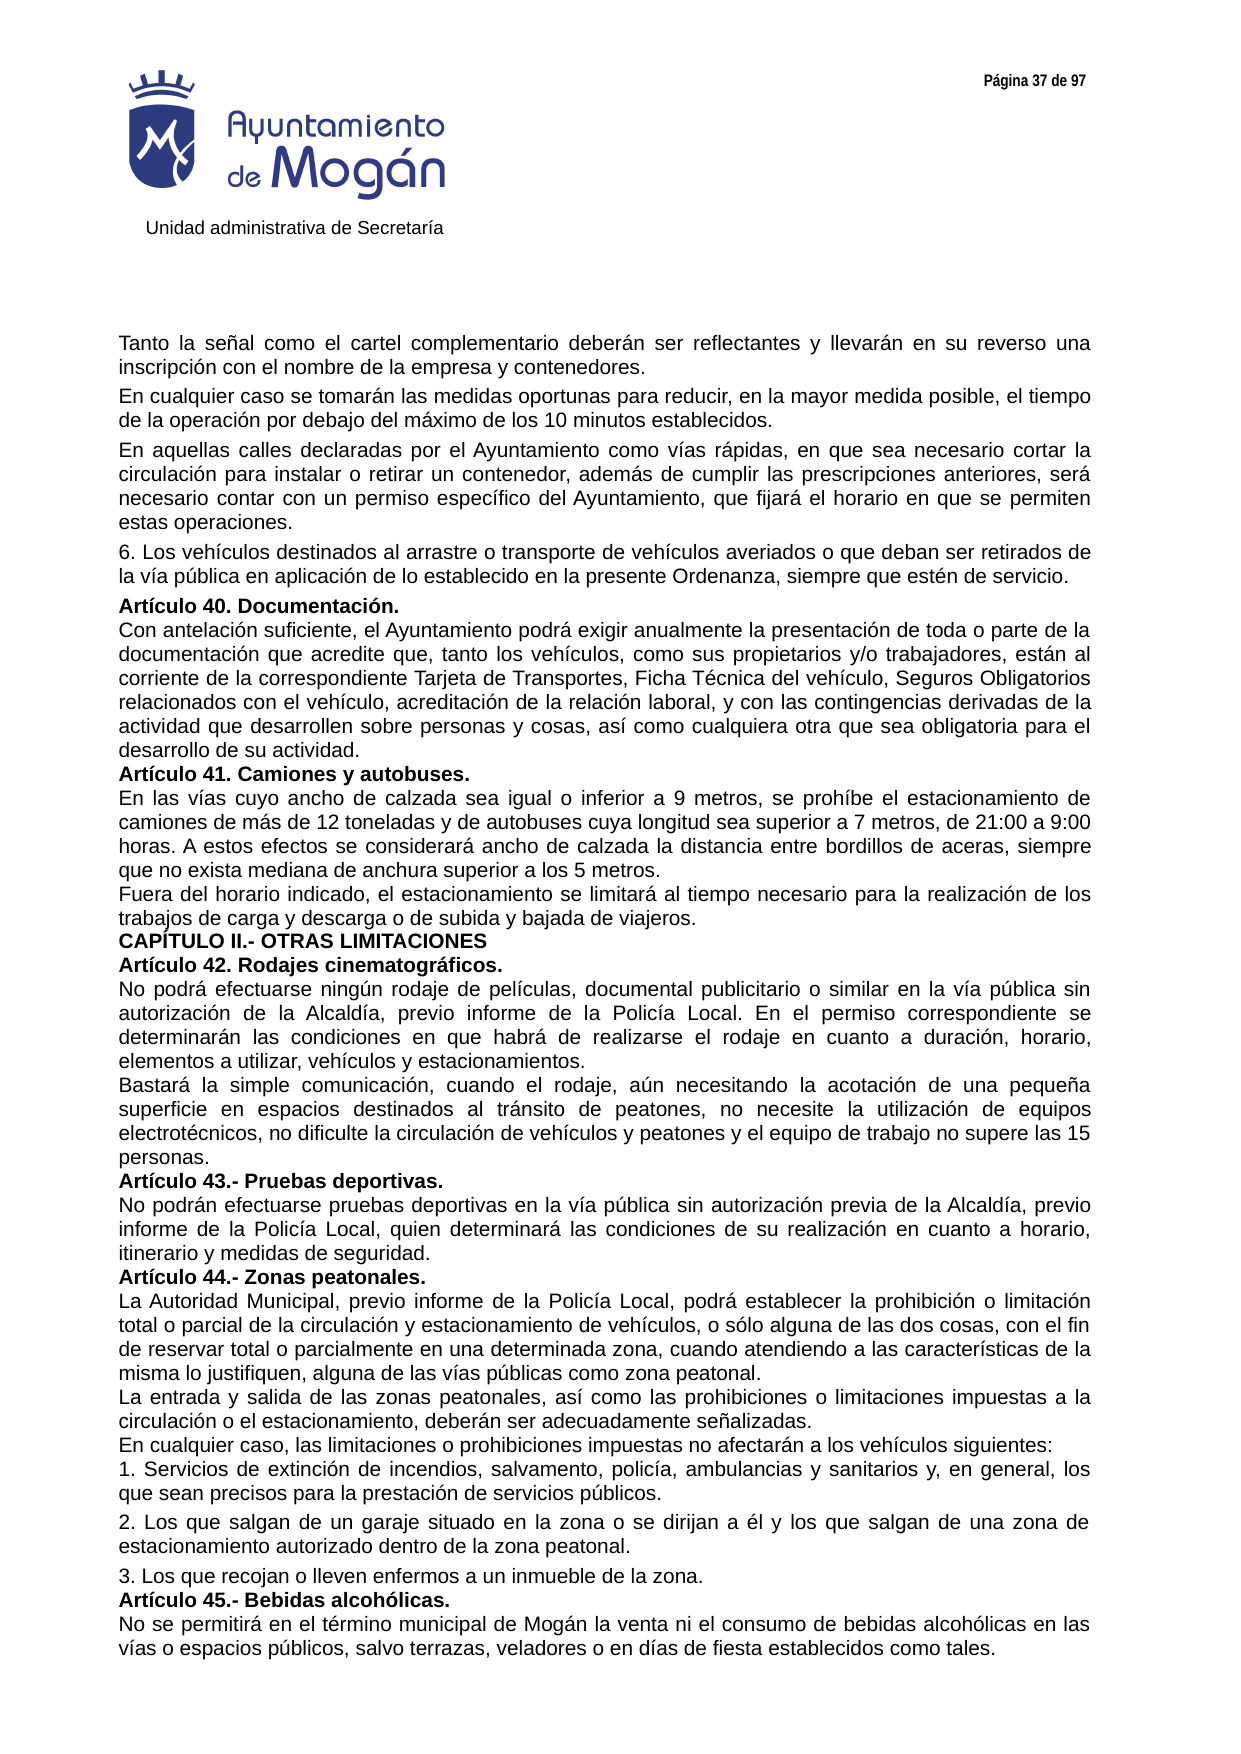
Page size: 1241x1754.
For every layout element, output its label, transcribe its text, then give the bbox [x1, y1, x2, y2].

text CAPÍTULO II.- OTRAS LIMITACIONES [118, 929, 1092, 953]
text Fuera del horario indicado, el estacionamiento se limitará al tiempo necesario para la realización de los trabajos de carga y descarga o de subida y bajada de viajeros. [118, 881, 1092, 929]
text Artículo 44.- Zonas peatonales. [118, 1265, 1092, 1289]
text Artículo 43.- Pruebas deportivas. [118, 1169, 1092, 1193]
text Con antelación suficiente, el Ayuntamiento podrá exigir anualmente la presentación de toda o parte de la documentación que acredite que, tanto los vehículos, como sus propietarios y/o trabajadores, están al corriente de la correspondiente Tarjeta de Transportes, Ficha Técnica del vehículo, Seguros Obligatorios relacionados con el vehículo, acreditación de la relación laboral, y con las contingencias derivadas de la actividad que desarrollen sobre personas y cosas, así como cualquiera otra que sea obligatoria para el desarrollo de su actividad. [118, 618, 1092, 762]
text Bastará la simple comunicación, cuando el rodaje, aún necesitando la acotación de una pequeña superficie en espacios destinados al tránsito de peatones, no necesite la utilización de equipos electrotécnicos, no dificulte la circulación de vehículos y peatones y el equipo de trabajo no supere las 15 personas. [118, 1073, 1092, 1169]
text 1. Servicios de extinción de incendios, salvamento, policía, ambulancias y sanitarios y, en general, los que sean precisos para la prestación de servicios públicos. [118, 1456, 1092, 1504]
text 3. Los que recojan o lleven enfermos a un inmueble de la zona. [118, 1564, 1092, 1588]
text No podrá efectuarse ningún rodaje de películas, documental publicitario o similar en la vía pública sin autorización de la Alcaldía, previo informe de la Policía Local. En el permiso correspondiente se determinarán las condiciones en que habrá de realizarse el rodaje en cuanto a duración, horario, elementos a utilizar, vehículos y estacionamientos. [118, 977, 1092, 1073]
text Artículo 41. Camiones y autobuses. [118, 762, 1092, 786]
text Artículo 40. Documentación. [118, 594, 1092, 618]
text En las vías cuyo ancho de calzada sea igual o inferior a 9 metros, se prohíbe el estacionamiento de camiones de más de 12 toneladas y de autobuses cuya longitud sea superior a 7 metros, de 21:00 a 9:00 horas. A estos efectos se considerará ancho de calzada la distancia entre bordillos de aceras, siempre que no exista mediana de anchura superior a los 5 metros. [118, 786, 1092, 881]
text 6. Los vehículos destinados al arrastre o transporte de vehículos averiados o que deban ser retirados de la vía pública en aplicación de lo establecido en la presente Ordenanza, siempre que estén de servicio. [118, 540, 1092, 588]
text Artículo 45.- Bebidas alcohólicas. [118, 1588, 1092, 1612]
text La entrada y salida de las zonas peatonales, así como las prohibiciones o limitaciones impuestas a la circulación o el estacionamiento, deberán ser adecuadamente señalizadas. [118, 1384, 1092, 1432]
text Tanto la señal como el cartel complementario deberán ser reflectantes y llevarán en su reverso una inscripción con el nombre de la empresa y contenedores. [118, 331, 1092, 378]
text La Autoridad Municipal, previo informe de la Policía Local, podrá establecer la prohibición o limitación total o parcial de la circulación y estacionamiento de vehículos, o sólo alguna de las dos cosas, con el fin de reservar total o parcialmente en una determinada zona, cuando atendiendo a las características de la misma lo justifiquen, alguna de las vías públicas como zona peatonal. [118, 1289, 1092, 1384]
text Artículo 42. Rodajes cinematográficos. [118, 953, 1092, 977]
text En cualquier caso se tomarán las medidas oportunas para reducir, en la mayor medida posible, el tiempo de la operación por debajo del máximo de los 10 minutos establecidos. [118, 384, 1092, 432]
text En aquellas calles declaradas por el Ayuntamiento como vías rápidas, en que sea necesario cortar la circulación para instalar o retirar un contenedor, además de cumplir las prescripciones anteriores, será necesario contar con un permiso específico del Ayuntamiento, que fijará el horario en que se permiten estas operaciones. [118, 438, 1092, 534]
text 2. Los que salgan de un garaje situado en la zona o se dirijan a él y los que salgan de una zona de estacionamiento autorizado dentro de la zona peatonal. [118, 1510, 1092, 1558]
picture [128, 70, 445, 206]
text No podrán efectuarse pruebas deportivas en la vía pública sin autorización previa de la Alcaldía, previo informe de la Policía Local, quien determinará las condiciones de su realización en cuanto a horario, itinerario y medidas de seguridad. [118, 1193, 1092, 1265]
text En cualquier caso, las limitaciones o prohibiciones impuestas no afectarán a los vehículos siguientes: [118, 1432, 1092, 1456]
text No se permitirá en el término municipal de Mogán la venta ni el consumo de bebidas alcohólicas en las vías o espacios públicos, salvo terrazas, veladores o en días de fiesta establecidos como tales. [118, 1612, 1092, 1660]
